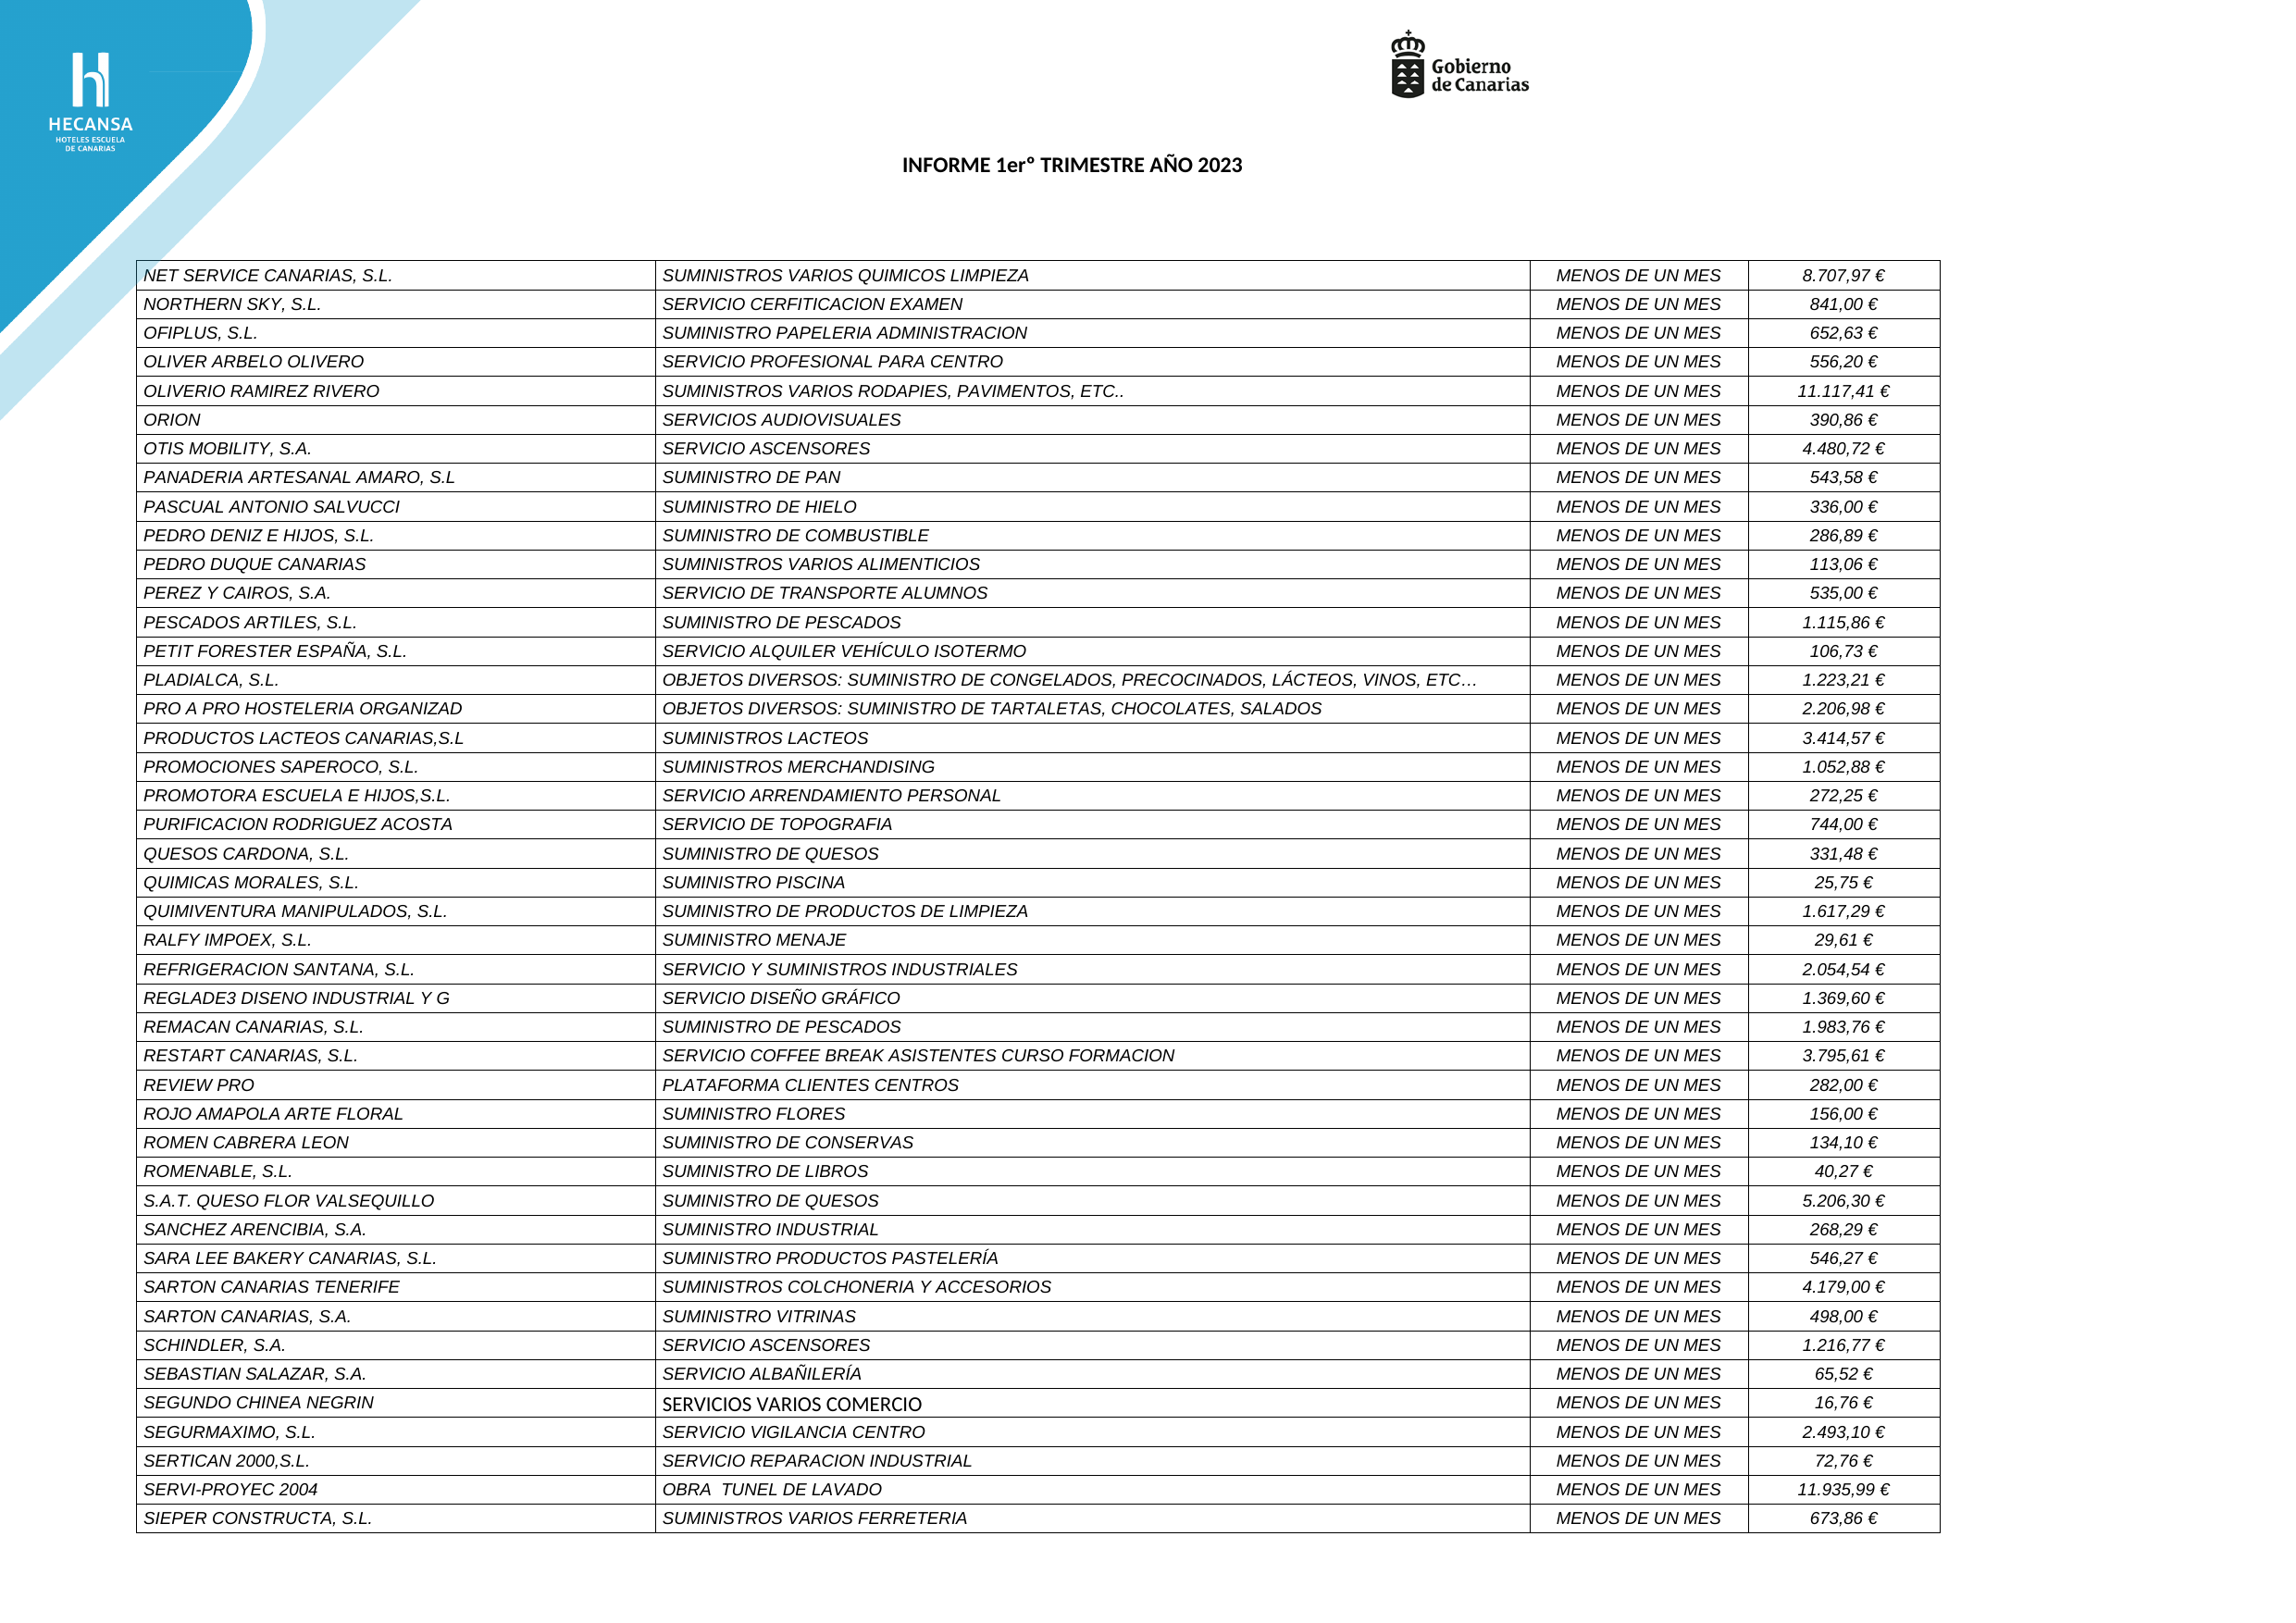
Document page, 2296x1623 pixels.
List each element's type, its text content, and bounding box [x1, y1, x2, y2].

table_cell MENOS DE UN MES [1531, 1273, 1748, 1301]
table_cell SERVICIO ALQUILER VEHÍCULO ISOTERMO [656, 638, 1530, 665]
table_cell SERVICIO DE TOPOGRAFIA [656, 811, 1530, 838]
table_cell MENOS DE UN MES [1531, 1216, 1748, 1244]
table_cell SUMINISTROS VARIOS ALIMENTICIOS [656, 551, 1530, 578]
table_cell MENOS DE UN MES [1531, 724, 1748, 751]
table_cell SERVICIO ALBAÑILERÍA [656, 1360, 1530, 1388]
table_cell 106,73 € [1749, 638, 1940, 665]
table_cell 4.179,00 € [1749, 1273, 1940, 1301]
table_cell SUMINISTRO INDUSTRIAL [656, 1216, 1530, 1244]
table_cell MENOS DE UN MES [1531, 1302, 1748, 1330]
table_cell 272,25 € [1749, 782, 1940, 810]
table_cell 1.216,77 € [1749, 1332, 1940, 1359]
table_cell SUMINISTRO DE CONSERVAS [656, 1129, 1530, 1157]
table_cell 29,61 € [1749, 926, 1940, 954]
table_cell MENOS DE UN MES [1531, 695, 1748, 723]
table_cell MENOS DE UN MES [1531, 1505, 1748, 1532]
table_cell SARTON CANARIAS TENERIFE [137, 1273, 655, 1301]
table_cell SUMINISTRO DE QUESOS [656, 839, 1530, 867]
table_cell SARTON CANARIAS, S.A. [137, 1302, 655, 1330]
table_cell MENOS DE UN MES [1531, 291, 1748, 318]
table_cell 286,89 € [1749, 522, 1940, 550]
table_cell SUMINISTROS LACTEOS [656, 724, 1530, 751]
table_cell SERVICIO Y SUMINISTROS INDUSTRIALES [656, 955, 1530, 983]
table_cell SERVICIOS VARIOS COMERCIO [656, 1389, 1530, 1417]
table_cell SUMINISTRO PISCINA [656, 869, 1530, 897]
table_cell 543,58 € [1749, 464, 1940, 491]
table_cell SUMINISTRO PRODUCTOS PASTELERÍA [656, 1245, 1530, 1272]
table_cell 11.117,41 € [1749, 377, 1940, 404]
table_cell MENOS DE UN MES [1531, 579, 1748, 607]
table_cell SUMINISTRO MENAJE [656, 926, 1530, 954]
table_cell SARA LEE BAKERY CANARIAS, S.L. [137, 1245, 655, 1272]
table_cell PROMOCIONES SAPEROCO, S.L. [137, 753, 655, 781]
table_cell 652,63 € [1749, 319, 1940, 347]
table_cell SANCHEZ ARENCIBIA, S.A. [137, 1216, 655, 1244]
table_cell SUMINISTRO DE PESCADOS [656, 1013, 1530, 1041]
table_cell MENOS DE UN MES [1531, 869, 1748, 897]
table_cell SUMINISTRO DE PRODUCTOS DE LIMPIEZA [656, 898, 1530, 925]
table_cell PRO A PRO HOSTELERIA ORGANIZAD [137, 695, 655, 723]
table_cell SUMINISTROS VARIOS QUIMICOS LIMPIEZA [656, 261, 1530, 289]
table_cell SUMINISTRO DE LIBROS [656, 1158, 1530, 1185]
table_cell 2.054,54 € [1749, 955, 1940, 983]
table_cell 3.795,61 € [1749, 1042, 1940, 1070]
table_cell REGLADE3 DISENO INDUSTRIAL Y G [137, 985, 655, 1012]
table_cell SUMINISTRO DE COMBUSTIBLE [656, 522, 1530, 550]
table_cell MENOS DE UN MES [1531, 811, 1748, 838]
table_cell SUMINISTRO DE HIELO [656, 492, 1530, 520]
table_cell RESTART CANARIAS, S.L. [137, 1042, 655, 1070]
table_cell 1.617,29 € [1749, 898, 1940, 925]
table_cell MENOS DE UN MES [1531, 985, 1748, 1012]
table_cell QUIMICAS MORALES, S.L. [137, 869, 655, 897]
table_cell PETIT FORESTER ESPAÑA, S.L. [137, 638, 655, 665]
table_cell MENOS DE UN MES [1531, 1013, 1748, 1041]
table_cell MENOS DE UN MES [1531, 522, 1748, 550]
table_cell OBJETOS DIVERSOS: SUMINISTRO DE CONGELADOS, PRECOCINADOS, LÁCTEOS, VINOS, ETC… [656, 666, 1530, 694]
table_cell MENOS DE UN MES [1531, 753, 1748, 781]
table_cell MENOS DE UN MES [1531, 1418, 1748, 1445]
table_cell PROMOTORA ESCUELA E HIJOS,S.L. [137, 782, 655, 810]
table_cell 1.369,60 € [1749, 985, 1940, 1012]
table_cell PLADIALCA, S.L. [137, 666, 655, 694]
table_cell 556,20 € [1749, 348, 1940, 376]
table_cell 744,00 € [1749, 811, 1940, 838]
table_cell ORION [137, 406, 655, 434]
table_cell MENOS DE UN MES [1531, 261, 1748, 289]
table_cell 11.935,99 € [1749, 1476, 1940, 1504]
table_cell OBRA TUNEL DE LAVADO [656, 1476, 1530, 1504]
table_cell SEGURMAXIMO, S.L. [137, 1418, 655, 1445]
table_cell MENOS DE UN MES [1531, 1158, 1748, 1185]
table_cell PASCUAL ANTONIO SALVUCCI [137, 492, 655, 520]
table_cell SERVICIO DISEÑO GRÁFICO [656, 985, 1530, 1012]
table_cell 113,06 € [1749, 551, 1940, 578]
table_cell MENOS DE UN MES [1531, 492, 1748, 520]
table_cell QUIMIVENTURA MANIPULADOS, S.L. [137, 898, 655, 925]
table_cell QUESOS CARDONA, S.L. [137, 839, 655, 867]
table_cell 336,00 € [1749, 492, 1940, 520]
table_cell SERVICIO REPARACION INDUSTRIAL [656, 1447, 1530, 1475]
table_cell NORTHERN SKY, S.L. [137, 291, 655, 318]
table_cell MENOS DE UN MES [1531, 1042, 1748, 1070]
table_cell OFIPLUS, S.L. [137, 319, 655, 347]
table_cell MENOS DE UN MES [1531, 348, 1748, 376]
table_cell 4.480,72 € [1749, 435, 1940, 463]
table_cell ROMEN CABRERA LEON [137, 1129, 655, 1157]
table_cell 72,76 € [1749, 1447, 1940, 1475]
table_cell MENOS DE UN MES [1531, 1389, 1748, 1417]
table_cell SUMINISTRO PAPELERIA ADMINISTRACION [656, 319, 1530, 347]
table_cell MENOS DE UN MES [1531, 782, 1748, 810]
table_cell MENOS DE UN MES [1531, 1100, 1748, 1128]
table_cell MENOS DE UN MES [1531, 1071, 1748, 1098]
table_cell MENOS DE UN MES [1531, 1129, 1748, 1157]
table_cell SEGUNDO CHINEA NEGRIN [137, 1389, 655, 1417]
table_cell RALFY IMPOEX, S.L. [137, 926, 655, 954]
table_cell SERVICIO PROFESIONAL PARA CENTRO [656, 348, 1530, 376]
table_cell PESCADOS ARTILES, S.L. [137, 608, 655, 636]
table_cell OLIVER ARBELO OLIVERO [137, 348, 655, 376]
table_cell 841,00 € [1749, 291, 1940, 318]
table_cell 1.983,76 € [1749, 1013, 1940, 1041]
table_cell SERVI-PROYEC 2004 [137, 1476, 655, 1504]
table_cell SERVICIOS AUDIOVISUALES [656, 406, 1530, 434]
table_cell MENOS DE UN MES [1531, 955, 1748, 983]
table_cell SEBASTIAN SALAZAR, S.A. [137, 1360, 655, 1388]
table_cell MENOS DE UN MES [1531, 1186, 1748, 1214]
table_cell SUMINISTROS VARIOS RODAPIES, PAVIMENTOS, ETC.. [656, 377, 1530, 404]
table_cell MENOS DE UN MES [1531, 638, 1748, 665]
table_cell 1.052,88 € [1749, 753, 1940, 781]
table_cell MENOS DE UN MES [1531, 1476, 1748, 1504]
table_cell 390,86 € [1749, 406, 1940, 434]
table_cell SERVICIO ASCENSORES [656, 1332, 1530, 1359]
table_cell 5.206,30 € [1749, 1186, 1940, 1214]
table_cell 331,48 € [1749, 839, 1940, 867]
table_cell REFRIGERACION SANTANA, S.L. [137, 955, 655, 983]
table_cell MENOS DE UN MES [1531, 839, 1748, 867]
table_cell NET SERVICE CANARIAS, S.L. [137, 261, 655, 289]
table_cell MENOS DE UN MES [1531, 1360, 1748, 1388]
table_cell SUMINISTRO VITRINAS [656, 1302, 1530, 1330]
table_cell SUMINISTRO DE QUESOS [656, 1186, 1530, 1214]
table_cell SERVICIO VIGILANCIA CENTRO [656, 1418, 1530, 1445]
table_cell PEREZ Y CAIROS, S.A. [137, 579, 655, 607]
table_cell 282,00 € [1749, 1071, 1940, 1098]
table_cell SERVICIO CERFITICACION EXAMEN [656, 291, 1530, 318]
table_cell 535,00 € [1749, 579, 1940, 607]
table_cell SERVICIO DE TRANSPORTE ALUMNOS [656, 579, 1530, 607]
table_cell MENOS DE UN MES [1531, 666, 1748, 694]
table_cell MENOS DE UN MES [1531, 1447, 1748, 1475]
table_cell PEDRO DUQUE CANARIAS [137, 551, 655, 578]
table_cell 268,29 € [1749, 1216, 1940, 1244]
table_cell SIEPER CONSTRUCTA, S.L. [137, 1505, 655, 1532]
table_cell MENOS DE UN MES [1531, 608, 1748, 636]
table_cell SUMINISTROS VARIOS FERRETERIA [656, 1505, 1530, 1532]
table_cell ROMENABLE, S.L. [137, 1158, 655, 1185]
table_cell 673,86 € [1749, 1505, 1940, 1532]
table_cell 65,52 € [1749, 1360, 1940, 1388]
table_cell REVIEW PRO [137, 1071, 655, 1098]
table_cell ROJO AMAPOLA ARTE FLORAL [137, 1100, 655, 1128]
table_cell MENOS DE UN MES [1531, 406, 1748, 434]
table_cell SCHINDLER, S.A. [137, 1332, 655, 1359]
table_cell SERTICAN 2000,S.L. [137, 1447, 655, 1475]
table_cell MENOS DE UN MES [1531, 319, 1748, 347]
table_cell S.A.T. QUESO FLOR VALSEQUILLO [137, 1186, 655, 1214]
table_cell SERVICIO COFFEE BREAK ASISTENTES CURSO FORMACION [656, 1042, 1530, 1070]
table_cell 3.414,57 € [1749, 724, 1940, 751]
table_cell SUMINISTROS MERCHANDISING [656, 753, 1530, 781]
table_cell OBJETOS DIVERSOS: SUMINISTRO DE TARTALETAS, CHOCOLATES, SALADOS [656, 695, 1530, 723]
table_cell PRODUCTOS LACTEOS CANARIAS,S.L [137, 724, 655, 751]
table_cell SERVICIO ARRENDAMIENTO PERSONAL [656, 782, 1530, 810]
table_cell MENOS DE UN MES [1531, 464, 1748, 491]
table_cell MENOS DE UN MES [1531, 435, 1748, 463]
table_cell SERVICIO ASCENSORES [656, 435, 1530, 463]
table_cell 16,76 € [1749, 1389, 1940, 1417]
table_cell MENOS DE UN MES [1531, 377, 1748, 404]
table_cell 25,75 € [1749, 869, 1940, 897]
table_cell PURIFICACION RODRIGUEZ ACOSTA [137, 811, 655, 838]
table_cell 156,00 € [1749, 1100, 1940, 1128]
table_cell MENOS DE UN MES [1531, 898, 1748, 925]
table_cell 1.115,86 € [1749, 608, 1940, 636]
table_cell REMACAN CANARIAS, S.L. [137, 1013, 655, 1041]
table_cell SUMINISTROS COLCHONERIA Y ACCESORIOS [656, 1273, 1530, 1301]
table_cell 1.223,21 € [1749, 666, 1940, 694]
table_cell 2.206,98 € [1749, 695, 1940, 723]
table_cell SUMINISTRO FLORES [656, 1100, 1530, 1128]
table_cell SUMINISTRO DE PAN [656, 464, 1530, 491]
table_cell SUMINISTRO DE PESCADOS [656, 608, 1530, 636]
table_cell MENOS DE UN MES [1531, 551, 1748, 578]
table_cell PLATAFORMA CLIENTES CENTROS [656, 1071, 1530, 1098]
table_cell PEDRO DENIZ E HIJOS, S.L. [137, 522, 655, 550]
table_cell 8.707,97 € [1749, 261, 1940, 289]
table_cell MENOS DE UN MES [1531, 1245, 1748, 1272]
table_cell OLIVERIO RAMIREZ RIVERO [137, 377, 655, 404]
table_cell MENOS DE UN MES [1531, 926, 1748, 954]
table_cell OTIS MOBILITY, S.A. [137, 435, 655, 463]
table_cell 40,27 € [1749, 1158, 1940, 1185]
table_cell PANADERIA ARTESANAL AMARO, S.L [137, 464, 655, 491]
table_cell MENOS DE UN MES [1531, 1332, 1748, 1359]
table_cell 134,10 € [1749, 1129, 1940, 1157]
table_cell 2.493,10 € [1749, 1418, 1940, 1445]
table_cell 546,27 € [1749, 1245, 1940, 1272]
table_cell 498,00 € [1749, 1302, 1940, 1330]
